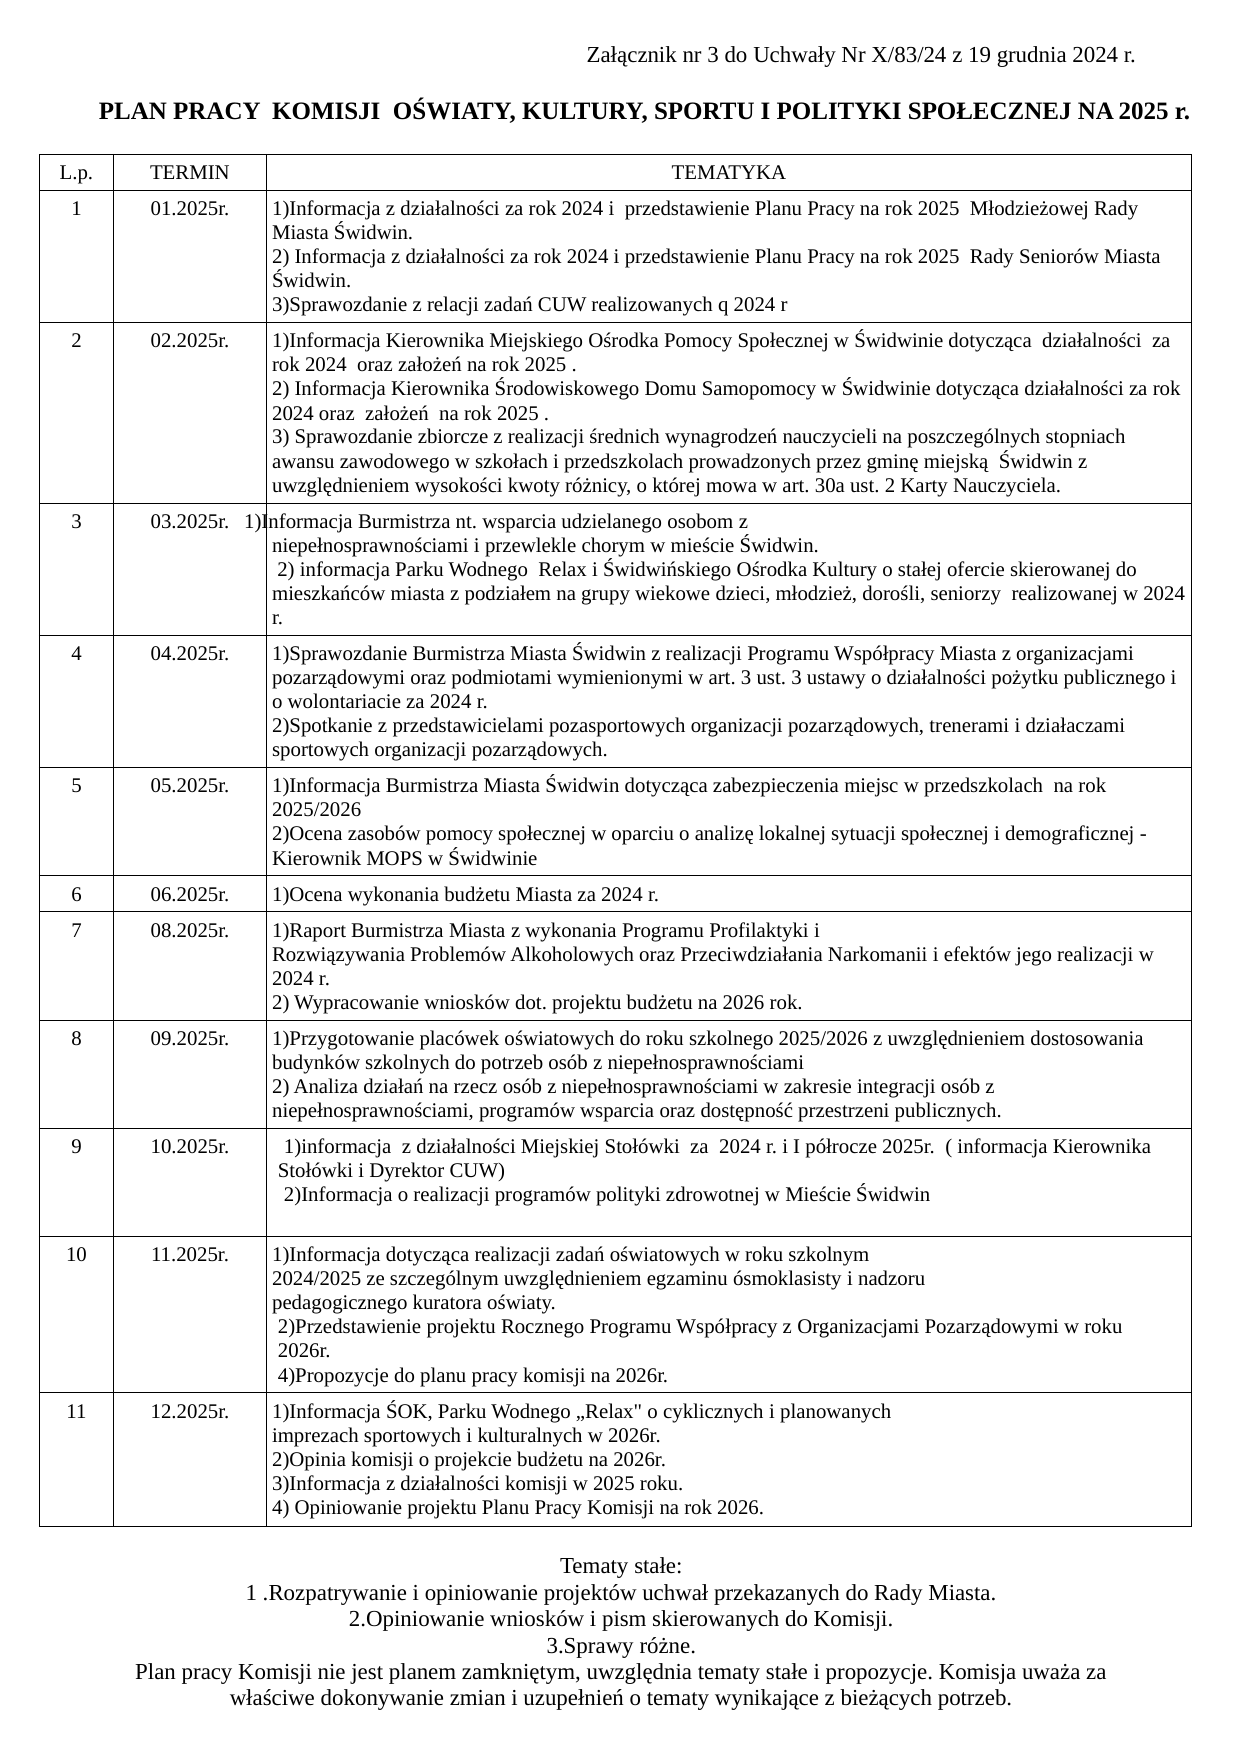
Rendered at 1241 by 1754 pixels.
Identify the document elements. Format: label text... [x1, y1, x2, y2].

table_cell 1)Raport Burmistrza Miasta z wykonania Programu Profilaktyki i Rozwiązywania Problemów Alkoholowych oraz Przeciwdziałania Narkomanii i efektów jego realizacji w 2024 r. 2) Wypracowanie wniosków dot. projektu budżetu na 2026 rok. [267, 912, 1191, 1019]
text PLAN PRACY KOMISJI OŚWIATY, KULTURY, SPORTU I POLITYKI SPOŁECZNEJ NA 2025 r. [33, 96, 1209, 125]
table_cell 6 [40, 876, 113, 911]
table_cell 9 [40, 1129, 113, 1236]
table_cell 02.2025r. [114, 323, 266, 502]
table_cell 1)informacja z działalności Miejskiej Stołówki za 2024 r. i I półrocze 2025r. ( informacja Kierownika Stołówki i Dyrektor CUW) 2)Informacja o realizacji programów polityki zdrowotnej w Mieście Świdwin [267, 1129, 1191, 1236]
table_cell 1)Informacja dotycząca realizacji zadań oświatowych w roku szkolnym 2024/2025 ze szczególnym uwzględnieniem egzaminu ósmoklasisty i nadzoru pedagogicznego kuratora oświaty. 2)Przedstawienie projektu Rocznego Programu Współpracy z Organizacjami Pozarządowymi w roku 2026r. 4)Propozycje do planu pracy komisji na 2026r. [267, 1237, 1191, 1392]
table_cell 11.2025r. [114, 1237, 266, 1392]
table_cell 09.2025r. [114, 1021, 266, 1128]
table_cell 04.2025r. [114, 636, 266, 767]
text 3.Sprawy różne. [33, 1632, 1209, 1658]
text 2.Opiniowanie wniosków i pism skierowanych do Komisji. [33, 1605, 1209, 1632]
table_cell 06.2025r. [114, 876, 266, 911]
table_cell 1)Ocena wykonania budżetu Miasta za 2024 r. [267, 876, 1191, 911]
table_header TERMIN [114, 155, 266, 190]
table_cell 1)Informacja Burmistrza nt. wsparcia udzielanego osobom z niepełnosprawnościami i przewlekle chorym w mieście Świdwin. 2) informacja Parku Wodnego Relax i Świdwińskiego Ośrodka Kultury o stałej ofercie skierowanej do mieszkańców miasta z podziałem na grupy wiekowe dzieci, młodzież, dorośli, seniorzy realizowanej w 2024 r. [267, 504, 1191, 635]
table_cell 1)Przygotowanie placówek oświatowych do roku szkolnego 2025/2026 z uwzględnieniem dostosowania budynków szkolnych do potrzeb osób z niepełnosprawnościami 2) Analiza działań na rzecz osób z niepełnosprawnościami w zakresie integracji osób z niepełnosprawnościami, programów wsparcia oraz dostępność przestrzeni publicznych. [267, 1021, 1191, 1128]
table_cell 11 [40, 1393, 113, 1526]
table_cell 03.2025r. [114, 504, 266, 635]
table_header TEMATYKA [267, 155, 1191, 190]
table_cell 1)Sprawozdanie Burmistrza Miasta Świdwin z realizacji Programu Współpracy Miasta z organizacjami pozarządowymi oraz podmiotami wymienionymi w art. 3 ust. 3 ustawy o działalności pożytku publicznego i o wolontariacie za 2024 r. 2)Spotkanie z przedstawicielami pozasportowych organizacji pozarządowych, trenerami i działaczami sportowych organizacji pozarządowych. [267, 636, 1191, 767]
table_cell 1)Informacja Burmistrza Miasta Świdwin dotycząca zabezpieczenia miejsc w przedszkolach na rok 2025/2026 2)Ocena zasobów pomocy społecznej w oparciu o analizę lokalnej sytuacji społecznej i demograficznej - Kierownik MOPS w Świdwinie [267, 768, 1191, 875]
text właściwe dokonywanie zmian i uzupełnień o tematy wynikające z bieżących potrzeb. [33, 1684, 1209, 1711]
table_header L.p. [40, 155, 113, 190]
table_cell 2 [40, 323, 113, 502]
table_cell 01.2025r. [114, 191, 266, 322]
table_cell 05.2025r. [114, 768, 266, 875]
table_cell 1 [40, 191, 113, 322]
table_cell 3 [40, 504, 113, 635]
text Załącznik nr 3 do Uchwały Nr X/83/24 z 19 grudnia 2024 r. [33, 41, 1209, 67]
table_cell 1)Informacja Kierownika Miejskiego Ośrodka Pomocy Społecznej w Świdwinie dotycząca działalności za rok 2024 oraz założeń na rok 2025 . 2) Informacja Kierownika Środowiskowego Domu Samopomocy w Świdwinie dotycząca działalności za rok 2024 oraz założeń na rok 2025 . 3) Sprawozdanie zbiorcze z realizacji średnich wynagrodzeń nauczycieli na poszczególnych stopniach awansu zawodowego w szkołach i przedszkolach prowadzonych przez gminę miejską Świdwin z uwzględnieniem wysokości kwoty różnicy, o której mowa w art. 30a ust. 2 Karty Nauczyciela. [267, 323, 1191, 502]
table_cell 5 [40, 768, 113, 875]
table_cell 1)Informacja ŚOK, Parku Wodnego „Relax" o cyklicznych i planowanych imprezach sportowych i kulturalnych w 2026r. 2)Opinia komisji o projekcie budżetu na 2026r. 3)Informacja z działalności komisji w 2025 roku. 4) Opiniowanie projektu Planu Pracy Komisji na rok 2026. [267, 1393, 1191, 1526]
table_cell 10 [40, 1237, 113, 1392]
text Plan pracy Komisji nie jest planem zamkniętym, uwzględnia tematy stałe i propozycje. Komisja uważa za [33, 1658, 1209, 1684]
table_cell 1)Informacja z działalności za rok 2024 i przedstawienie Planu Pracy na rok 2025 Młodzieżowej Rady Miasta Świdwin. 2) Informacja z działalności za rok 2024 i przedstawienie Planu Pracy na rok 2025 Rady Seniorów Miasta Świdwin. 3)Sprawozdanie z relacji zadań CUW realizowanych q 2024 r [267, 191, 1191, 322]
table_cell 7 [40, 912, 113, 1019]
text 1 .Rozpatrywanie i opiniowanie projektów uchwał przekazanych do Rady Miasta. [33, 1579, 1209, 1605]
table_cell 10.2025r. [114, 1129, 266, 1236]
text Tematy stałe: [33, 1553, 1209, 1579]
table_cell 8 [40, 1021, 113, 1128]
table_cell 4 [40, 636, 113, 767]
table_cell 12.2025r. [114, 1393, 266, 1526]
table_cell 08.2025r. [114, 912, 266, 1019]
